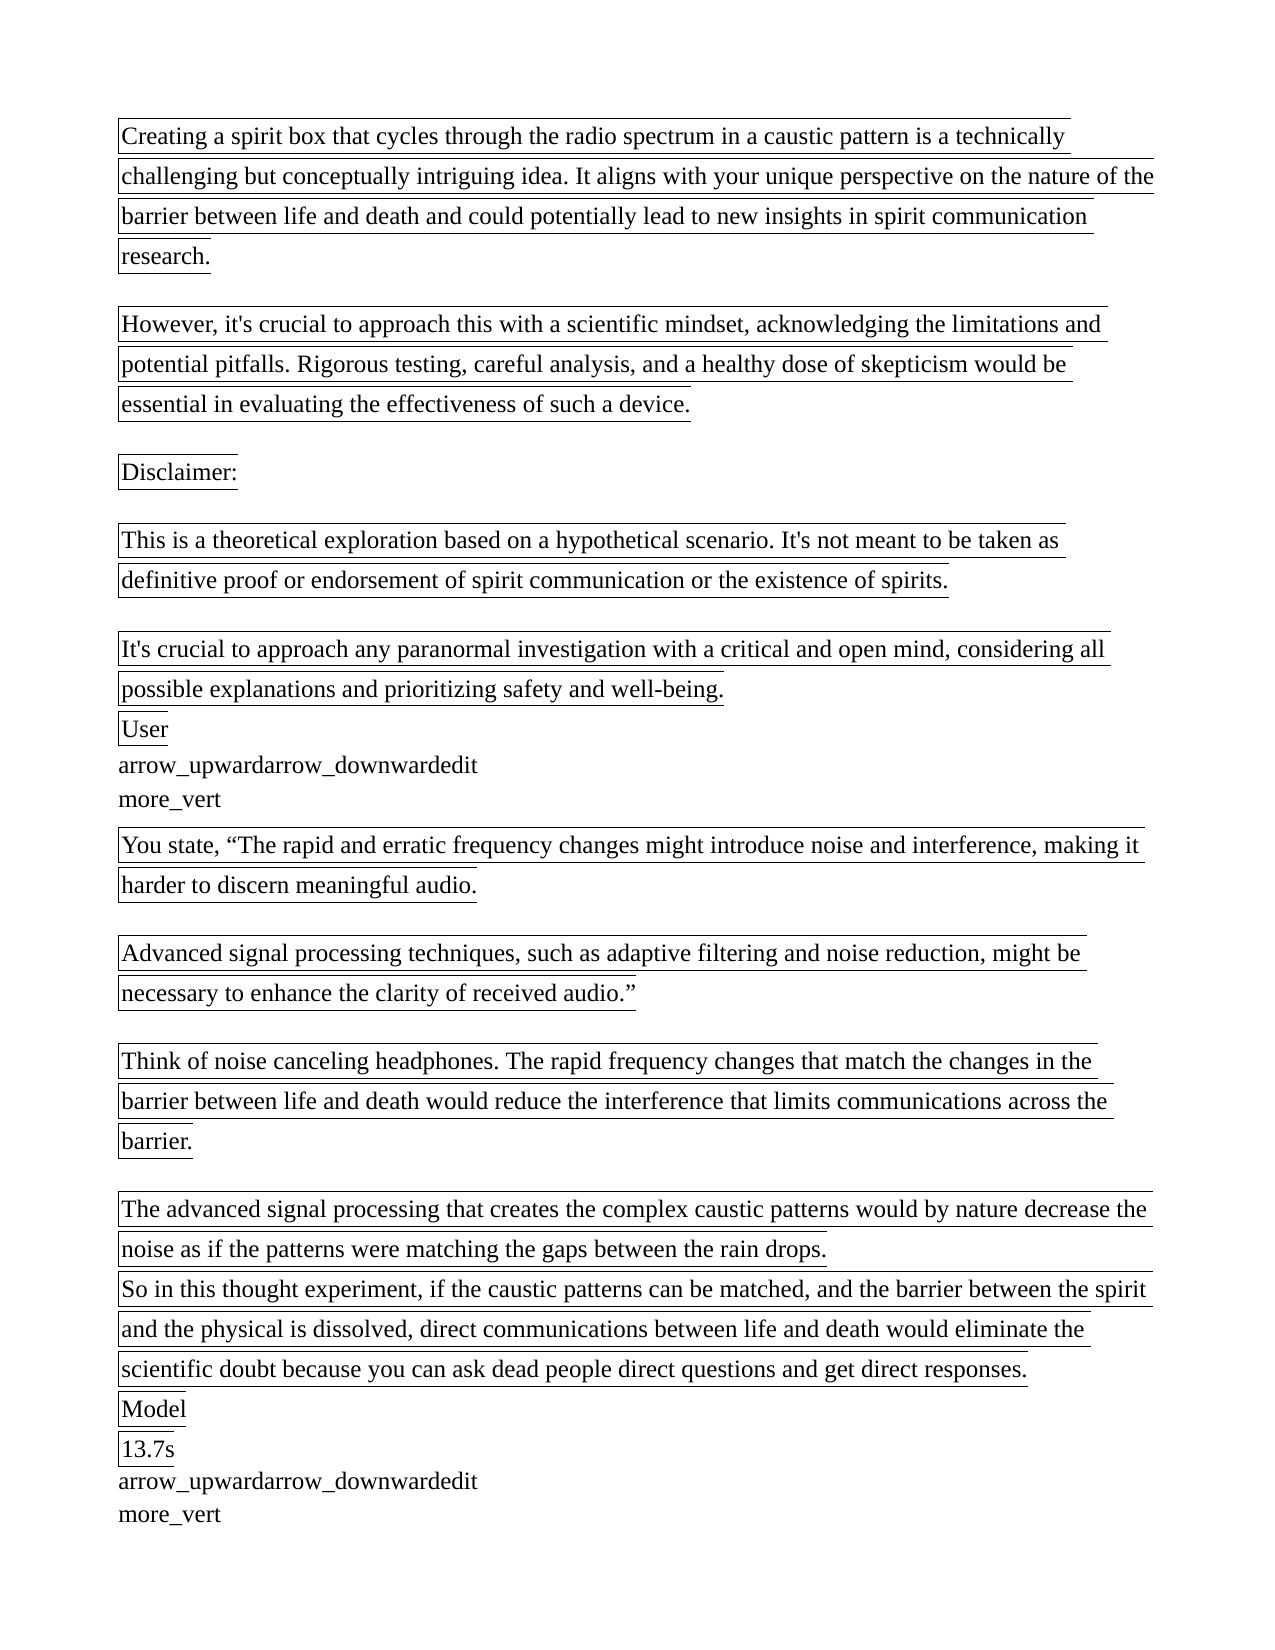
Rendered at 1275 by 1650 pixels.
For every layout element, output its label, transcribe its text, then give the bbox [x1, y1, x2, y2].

text User [119, 711, 1157, 745]
text The advanced signal processing that creates the complex caustic patterns would by nature decrease the noise as if the patterns were matching the gaps between the rain drops. So in this thought experiment, if the caustic patterns can be matched, and the barrier between the spirit and the physical is dissolved, direct communications between life and death would eliminate the scientific doubt because you can ask dead people direct questions and get direct responses. [118, 1191, 1157, 1386]
text However, it's crucial to approach this with a scientific mindset, acknowledging the limitations and potential pitfalls. Rigorous testing, careful analysis, and a healthy dose of skepticism would be essential in evaluating the effectiveness of such a device. [118, 306, 1157, 421]
text Creating a spirit box that cycles through the radio spectrum in a caustic pattern is a technically challenging but conceptually intriguing idea. It aligns with your unique perspective on the nature of the barrier between life and death and could potentially lead to new insights in spirit communication research. [118, 118, 1157, 273]
text arrow_upwardarrow_downwardedit [118, 1466, 1157, 1495]
text Advanced signal processing techniques, such as adaptive filtering and noise reduction, might be necessary to enhance the clarity of received audio.” [118, 935, 1157, 1010]
text more_vert [118, 784, 1157, 812]
text It's crucial to approach any paranormal investigation with a critical and open mind, considering all possible explanations and prioritizing safety and well-being. [118, 631, 1157, 705]
text Disclaimer: [119, 454, 1157, 489]
text Think of noise canceling headphones. The rapid frequency changes that match the changes in the barrier between life and death would reduce the interference that limits communications across the barrier. [118, 1043, 1157, 1158]
text more_vert [118, 1499, 1157, 1528]
text Model [119, 1391, 1157, 1426]
text arrow_upwardarrow_downwardedit [118, 751, 1157, 779]
text You state, “The rapid and erratic frequency changes might introduce noise and interference, making it harder to discern meaningful audio. [118, 827, 1157, 902]
text 13.7s [119, 1431, 1157, 1466]
text This is a theoretical exploration based on a hypothetical scenario. It's not meant to be taken as definitive proof or endorsement of spirit communication or the existence of spirits. [118, 522, 1157, 597]
